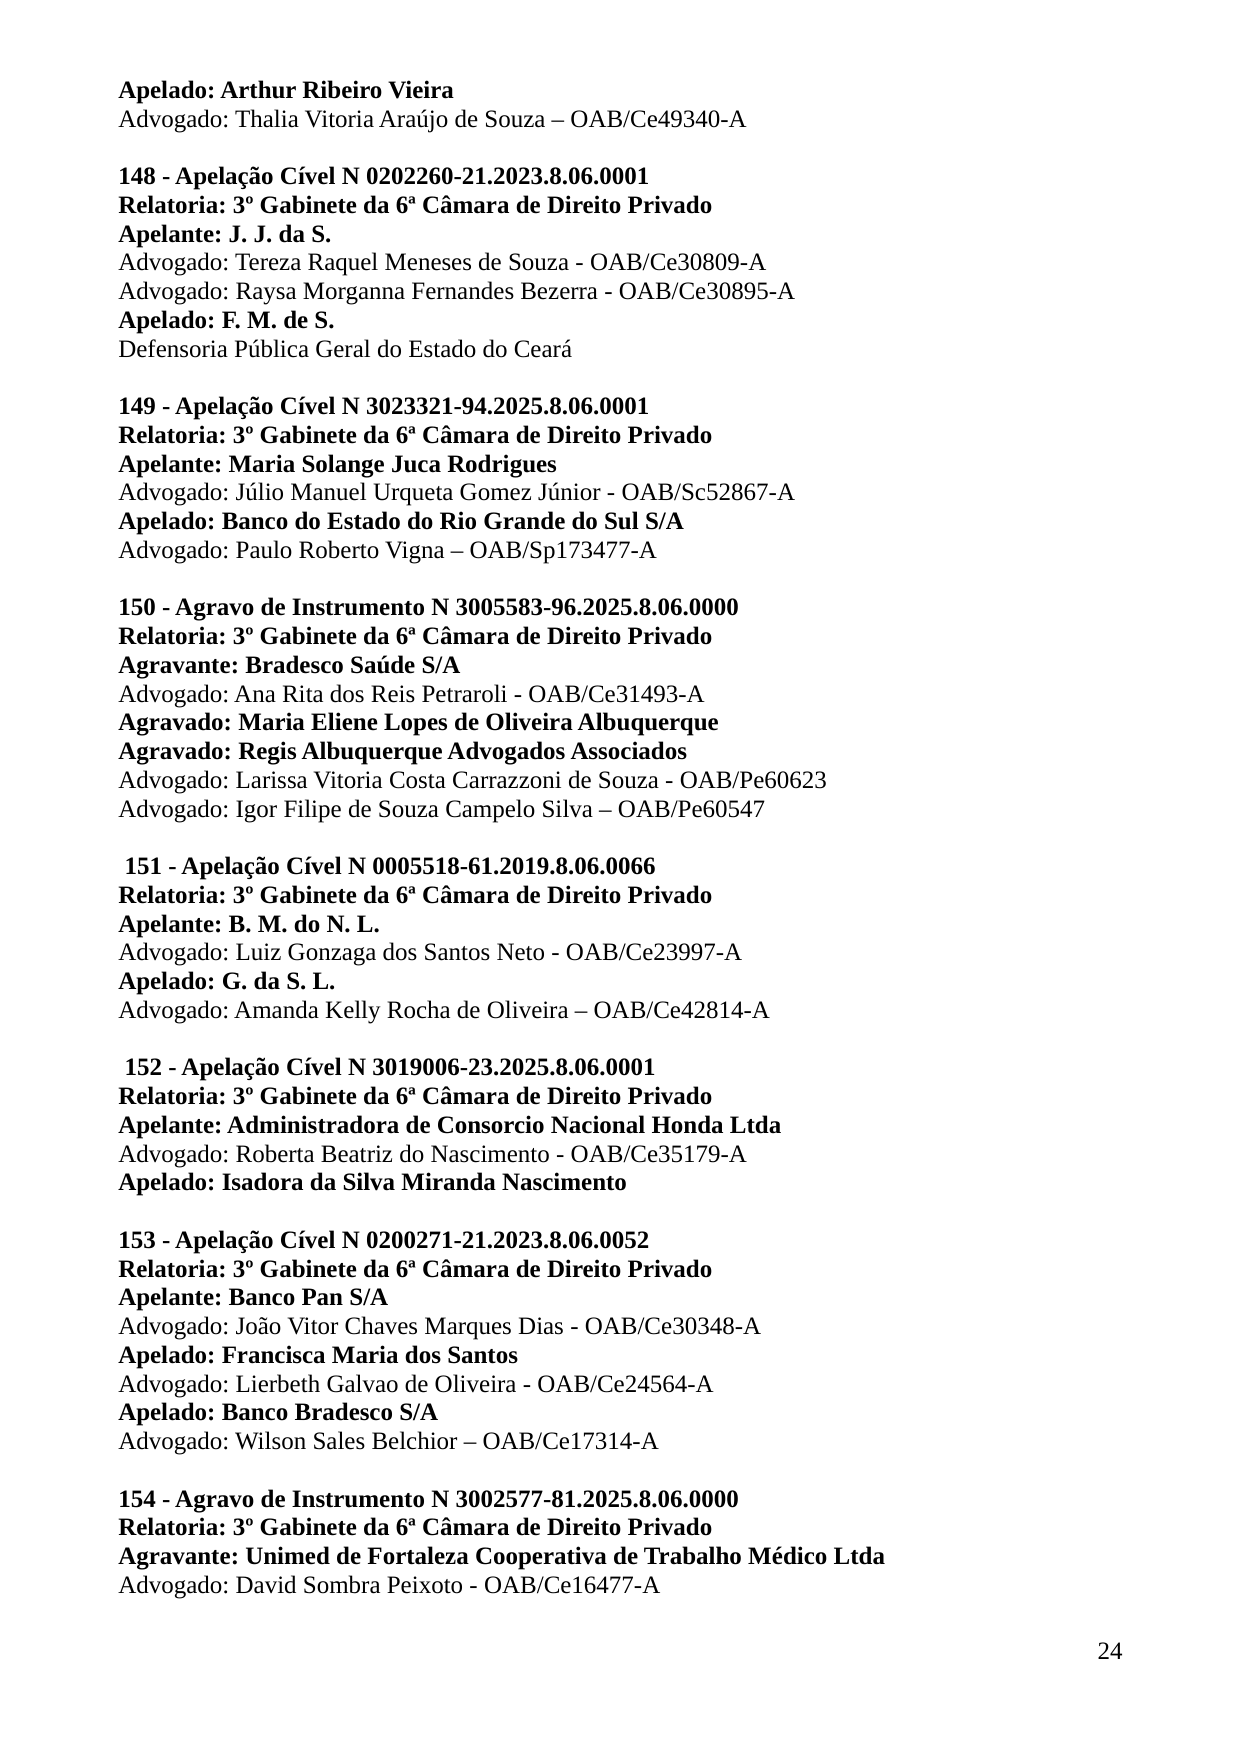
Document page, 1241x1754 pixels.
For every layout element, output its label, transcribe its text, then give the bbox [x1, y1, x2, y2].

text 154 - Agravo de Instrumento N 3002577-81.2025.8.06.0000 Relatoria: 3º Gabinete da 6ª Câmara de Direito Privado Agravante: Unimed de Fortaleza Cooperativa de Trabalho Médico Ltda Advogado: David Sombra Peixoto - OAB/Ce16477-A [118, 1455, 1122, 1599]
text Defensoria Pública Geral do Estado do Ceará [118, 334, 1122, 362]
text 153 - Apelação Cível N 0200271-21.2023.8.06.0052 Relatoria: 3º Gabinete da 6ª Câmara de Direito Privado Apelante: Banco Pan S/A Advogado: João Vitor Chaves Marques Dias - OAB/Ce30348-A Apelado: Francisca Maria dos Santos Advogado: Lierbeth Galvao de Oliveira - OAB/Ce24564-A Apelado: Banco Bradesco S/A Advogado: Wilson Sales Belchior – OAB/Ce17314-A [118, 1196, 1122, 1455]
text Apelado: Arthur Ribeiro Vieira Advogado: Thalia Vitoria Araújo de Souza – OAB/Ce49340-A [118, 75, 1122, 132]
text 148 - Apelação Cível N 0202260-21.2023.8.06.0001 Relatoria: 3º Gabinete da 6ª Câmara de Direito Privado Apelante: J. J. da S. Advogado: Tereza Raquel Meneses de Souza - OAB/Ce30809-A Advogado: Raysa Morganna Fernandes Bezerra - OAB/Ce30895-A Apelado: F. M. de S. [118, 132, 1122, 334]
text 150 - Agravo de Instrumento N 3005583-96.2025.8.06.0000 Relatoria: 3º Gabinete da 6ª Câmara de Direito Privado Agravante: Bradesco Saúde S/A Advogado: Ana Rita dos Reis Petraroli - OAB/Ce31493-A Agravado: Maria Eliene Lopes de Oliveira Albuquerque Agravado: Regis Albuquerque Advogados Associados Advogado: Larissa Vitoria Costa Carrazzoni de Souza - OAB/Pe60623 Advogado: Igor Filipe de Souza Campelo Silva – OAB/Pe60547 [118, 564, 1122, 822]
text 149 - Apelação Cível N 3023321-94.2025.8.06.0001 Relatoria: 3º Gabinete da 6ª Câmara de Direito Privado Apelante: Maria Solange Juca Rodrigues Advogado: Júlio Manuel Urqueta Gomez Júnior - OAB/Sc52867-A Apelado: Banco do Estado do Rio Grande do Sul S/A Advogado: Paulo Roberto Vigna – OAB/Sp173477-A [118, 362, 1122, 564]
text 152 - Apelação Cível N 3019006-23.2025.8.06.0001 Relatoria: 3º Gabinete da 6ª Câmara de Direito Privado Apelante: Administradora de Consorcio Nacional Honda Ltda Advogado: Roberta Beatriz do Nascimento - OAB/Ce35179-A Apelado: Isadora da Silva Miranda Nascimento [118, 1024, 1122, 1196]
text 151 - Apelação Cível N 0005518-61.2019.8.06.0066 Relatoria: 3º Gabinete da 6ª Câmara de Direito Privado Apelante: B. M. do N. L. Advogado: Luiz Gonzaga dos Santos Neto - OAB/Ce23997-A Apelado: G. da S. L. Advogado: Amanda Kelly Rocha de Oliveira – OAB/Ce42814-A [118, 822, 1122, 1024]
